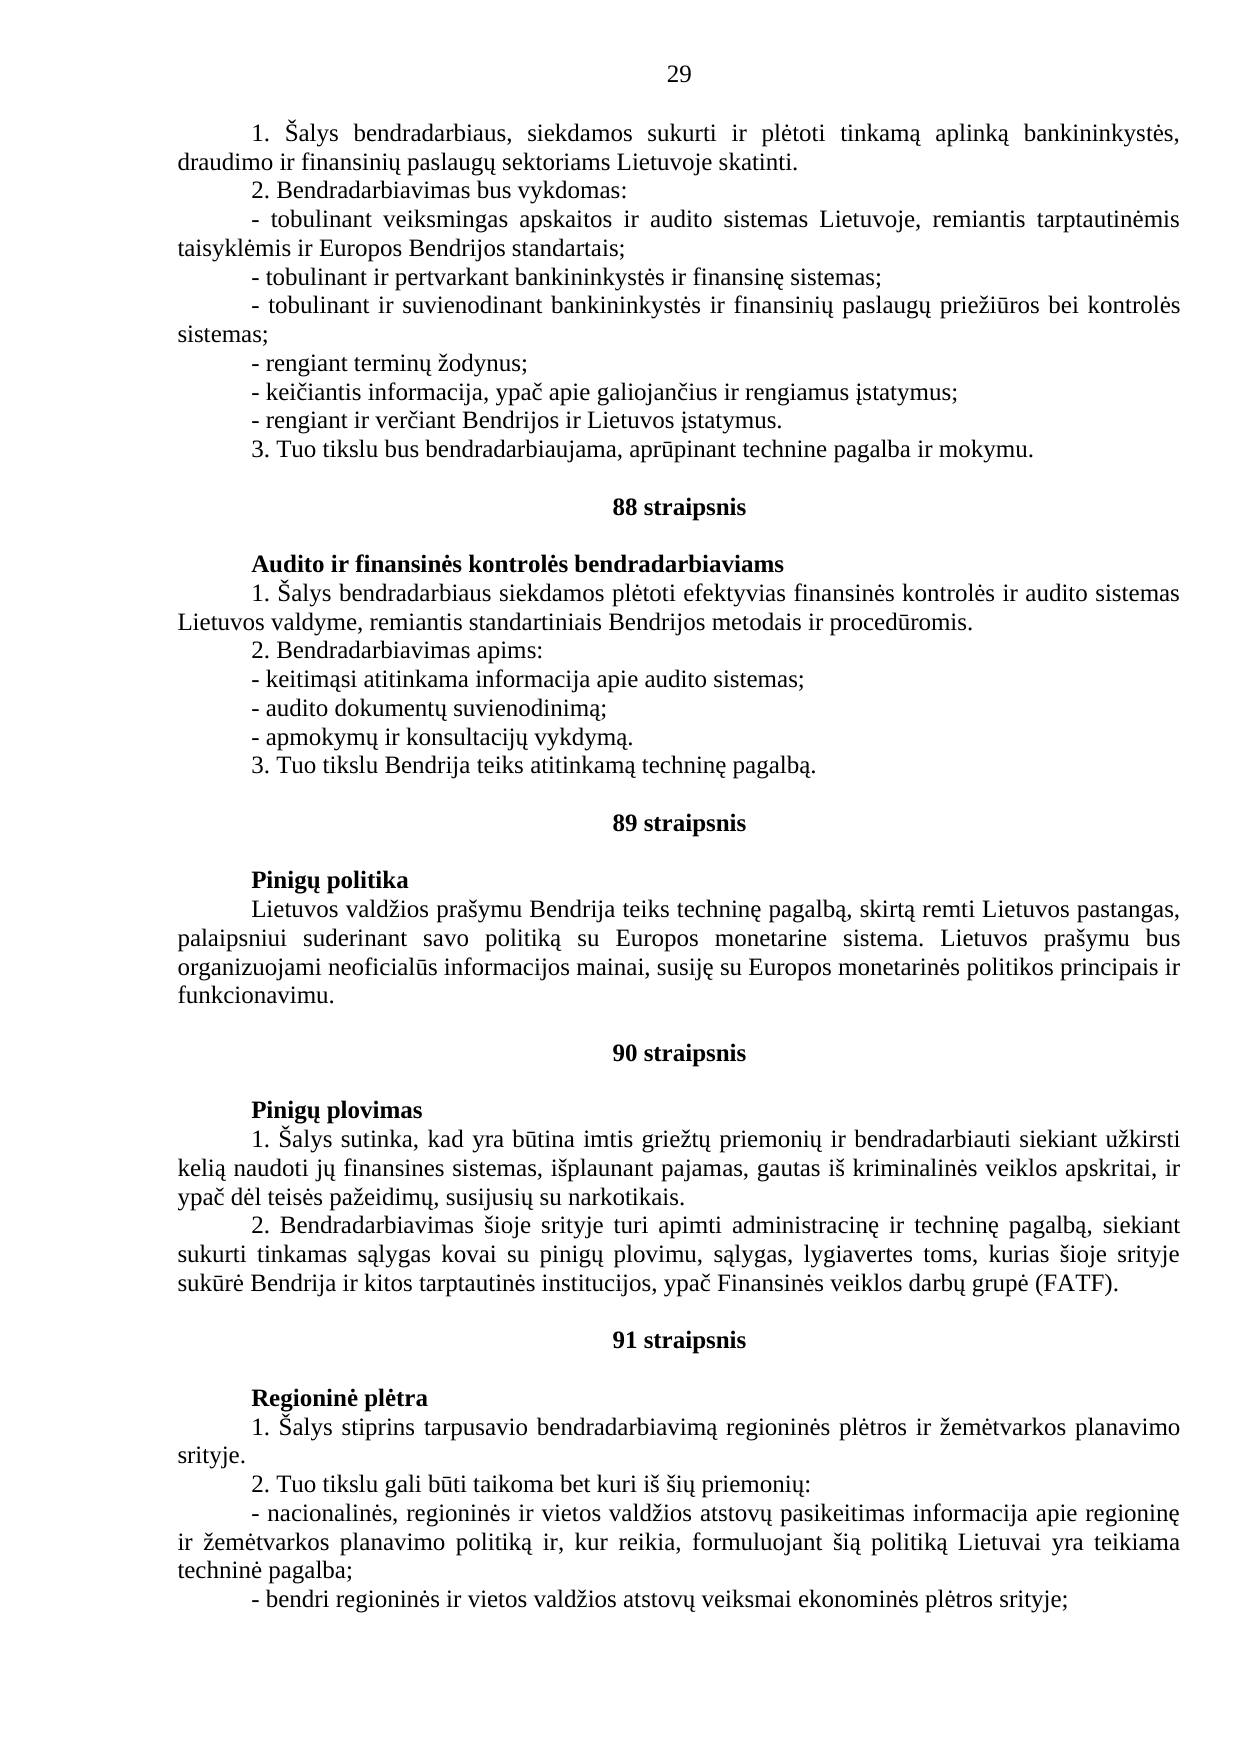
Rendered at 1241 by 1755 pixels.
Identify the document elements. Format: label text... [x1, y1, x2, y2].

text Lietuvos valdžios prašymu Bendrija teiks techninę pagalbą, skirtą remti Lietuvos pastangas, palaipsniui suderinant savo politiką su Europos monetarine sistema. Lietuvos prašymu bus organizuojami neoficialūs informacijos mainai, susiję su Europos monetarinės politikos principais ir funkcionavimu. [177, 894, 1181, 1009]
text - keitimąsi atitinkama informacija apie audito sistemas; [177, 664, 1181, 693]
text 88 straipsnis [177, 492, 1181, 521]
text - tobulinant ir suvienodinant bankininkystės ir finansinių paslaugų priežiūros bei kontrolės sistemas; [177, 291, 1181, 348]
text 1. Šalys bendradarbiaus siekdamos plėtoti efektyvias finansinės kontrolės ir audito sistemas Lietuvos valdyme, remiantis standartiniais Bendrijos metodais ir procedūromis. [177, 578, 1181, 636]
text 91 straipsnis [177, 1326, 1181, 1354]
text 89 straipsnis [177, 808, 1181, 837]
text 2. Tuo tikslu gali būti taikoma bet kuri iš šių priemonių: [177, 1469, 1181, 1498]
text 3. Tuo tikslu bus bendradarbiaujama, aprūpinant technine pagalba ir mokymu. [177, 434, 1181, 463]
text Regioninė plėtra [177, 1383, 1181, 1412]
text 2. Bendradarbiavimas apims: [177, 636, 1181, 664]
text - rengiant terminų žodynus; [177, 348, 1181, 377]
text Pinigų politika [177, 866, 1181, 894]
text - nacionalinės, regioninės ir vietos valdžios atstovų pasikeitimas informacija apie regioninę ir žemėtvarkos planavimo politiką ir, kur reikia, formuluojant šią politiką Lietuvai yra teikiama techninė pagalba; [177, 1498, 1181, 1584]
text 90 straipsnis [177, 1038, 1181, 1067]
text 3. Tuo tikslu Bendrija teiks atitinkamą techninę pagalbą. [177, 751, 1181, 779]
text Pinigų plovimas [177, 1096, 1181, 1124]
text 1. Šalys stiprins tarpusavio bendradarbiavimą regioninės plėtros ir žemėtvarkos planavimo srityje. [177, 1412, 1181, 1469]
text - apmokymų ir konsultacijų vykdymą. [177, 722, 1181, 751]
text Audito ir finansinės kontrolės bendradarbiaviams [177, 549, 1181, 578]
text - audito dokumentų suvienodinimą; [177, 693, 1181, 722]
text - bendri regioninės ir vietos valdžios atstovų veiksmai ekonominės plėtros srityje; [177, 1584, 1181, 1613]
text - tobulinant ir pertvarkant bankininkystės ir finansinę sistemas; [177, 262, 1181, 291]
text 2. Bendradarbiavimas šioje srityje turi apimti administracinę ir techninę pagalbą, siekiant sukurti tinkamas sąlygas kovai su pinigų plovimu, sąlygas, lygiavertes toms, kurias šioje srityje sukūrė Bendrija ir kitos tarptautinės institucijos, ypač Finansinės veiklos darbų grupė (FATF). [177, 1211, 1181, 1297]
text 2. Bendradarbiavimas bus vykdomas: [177, 176, 1181, 204]
text - tobulinant veiksmingas apskaitos ir audito sistemas Lietuvoje, remiantis tarptautinėmis taisyklėmis ir Europos Bendrijos standartais; [177, 204, 1181, 262]
text - keičiantis informacija, ypač apie galiojančius ir rengiamus įstatymus; [177, 377, 1181, 406]
text 1. Šalys bendradarbiaus, siekdamos sukurti ir plėtoti tinkamą aplinką bankininkystės, draudimo ir finansinių paslaugų sektoriams Lietuvoje skatinti. [177, 118, 1181, 176]
text 1. Šalys sutinka, kad yra būtina imtis griežtų priemonių ir bendradarbiauti siekiant užkirsti kelią naudoti jų finansines sistemas, išplaunant pajamas, gautas iš kriminalinės veiklos apskritai, ir ypač dėl teisės pažeidimų, susijusių su narkotikais. [177, 1124, 1181, 1211]
text - rengiant ir verčiant Bendrijos ir Lietuvos įstatymus. [177, 406, 1181, 434]
